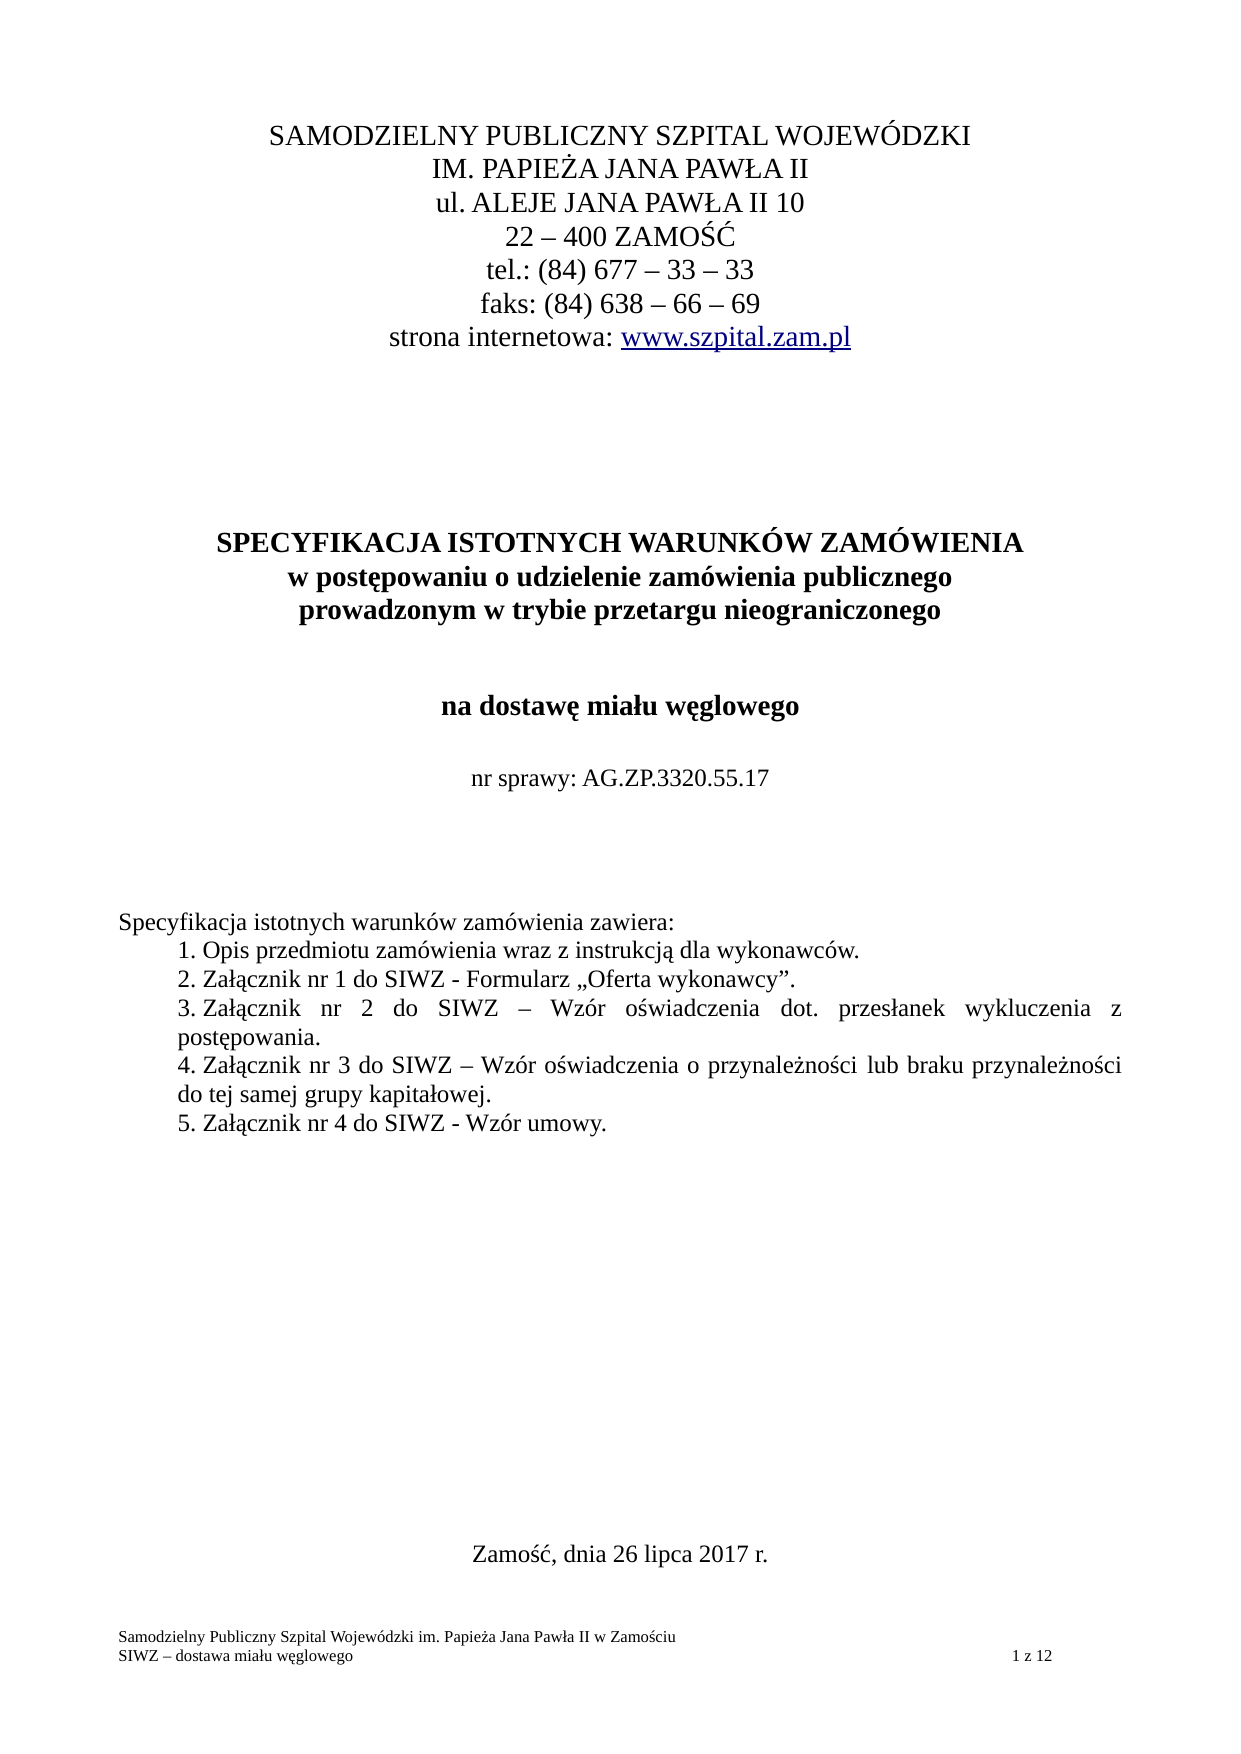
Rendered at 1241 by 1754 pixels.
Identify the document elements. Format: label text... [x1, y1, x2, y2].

text w postępowaniu o udzielenie zamówienia publicznego [118, 559, 1122, 592]
text strona internetowa: www.szpital.zam.pl [118, 319, 1122, 353]
list Załącznik nr 4 do SIWZ - Wzór umowy. [177, 1108, 1122, 1137]
text 22 – 400 ZAMOŚĆ [118, 219, 1122, 252]
text Zamość, dnia 26 lipca 2017 r. [118, 1539, 1122, 1568]
list Załącznik nr 1 do SIWZ - Formularz „Oferta wykonawcy”. [177, 964, 1122, 993]
text tel.: (84) 677 – 33 – 33 [118, 252, 1122, 286]
text IM. PAPIEŻA JANA PAWŁA II [118, 152, 1122, 185]
text SAMODZIELNY PUBLICZNY SZPITAL WOJEWÓDZKI [118, 118, 1122, 152]
list Załącznik nr 3 do SIWZ – Wzór oświadczenia o przynależności lub braku przynależności do tej samej grupy kapitałowej. [177, 1051, 1122, 1108]
text ul. ALEJE JANA PAWŁA II 10 [118, 185, 1122, 219]
list Opis przedmiotu zamówienia wraz z instrukcją dla wykonawców. [177, 936, 1122, 964]
text prowadzonym w trybie przetargu nieograniczonego [118, 592, 1122, 626]
text nr sprawy: AG.ZP.3320.55.17 [118, 763, 1122, 792]
text faks: (84) 638 – 66 – 69 [118, 286, 1122, 319]
text SPECYFIKACJA ISTOTNYCH WARUNKÓW ZAMÓWIENIA [118, 525, 1122, 559]
text Specyfikacja istotnych warunków zamówienia zawiera: [118, 907, 1122, 936]
text na dostawę miału węglowego [118, 688, 1122, 722]
list Załącznik nr 2 do SIWZ – Wzór oświadczenia dot. przesłanek wykluczenia z postępowania. [177, 993, 1122, 1051]
